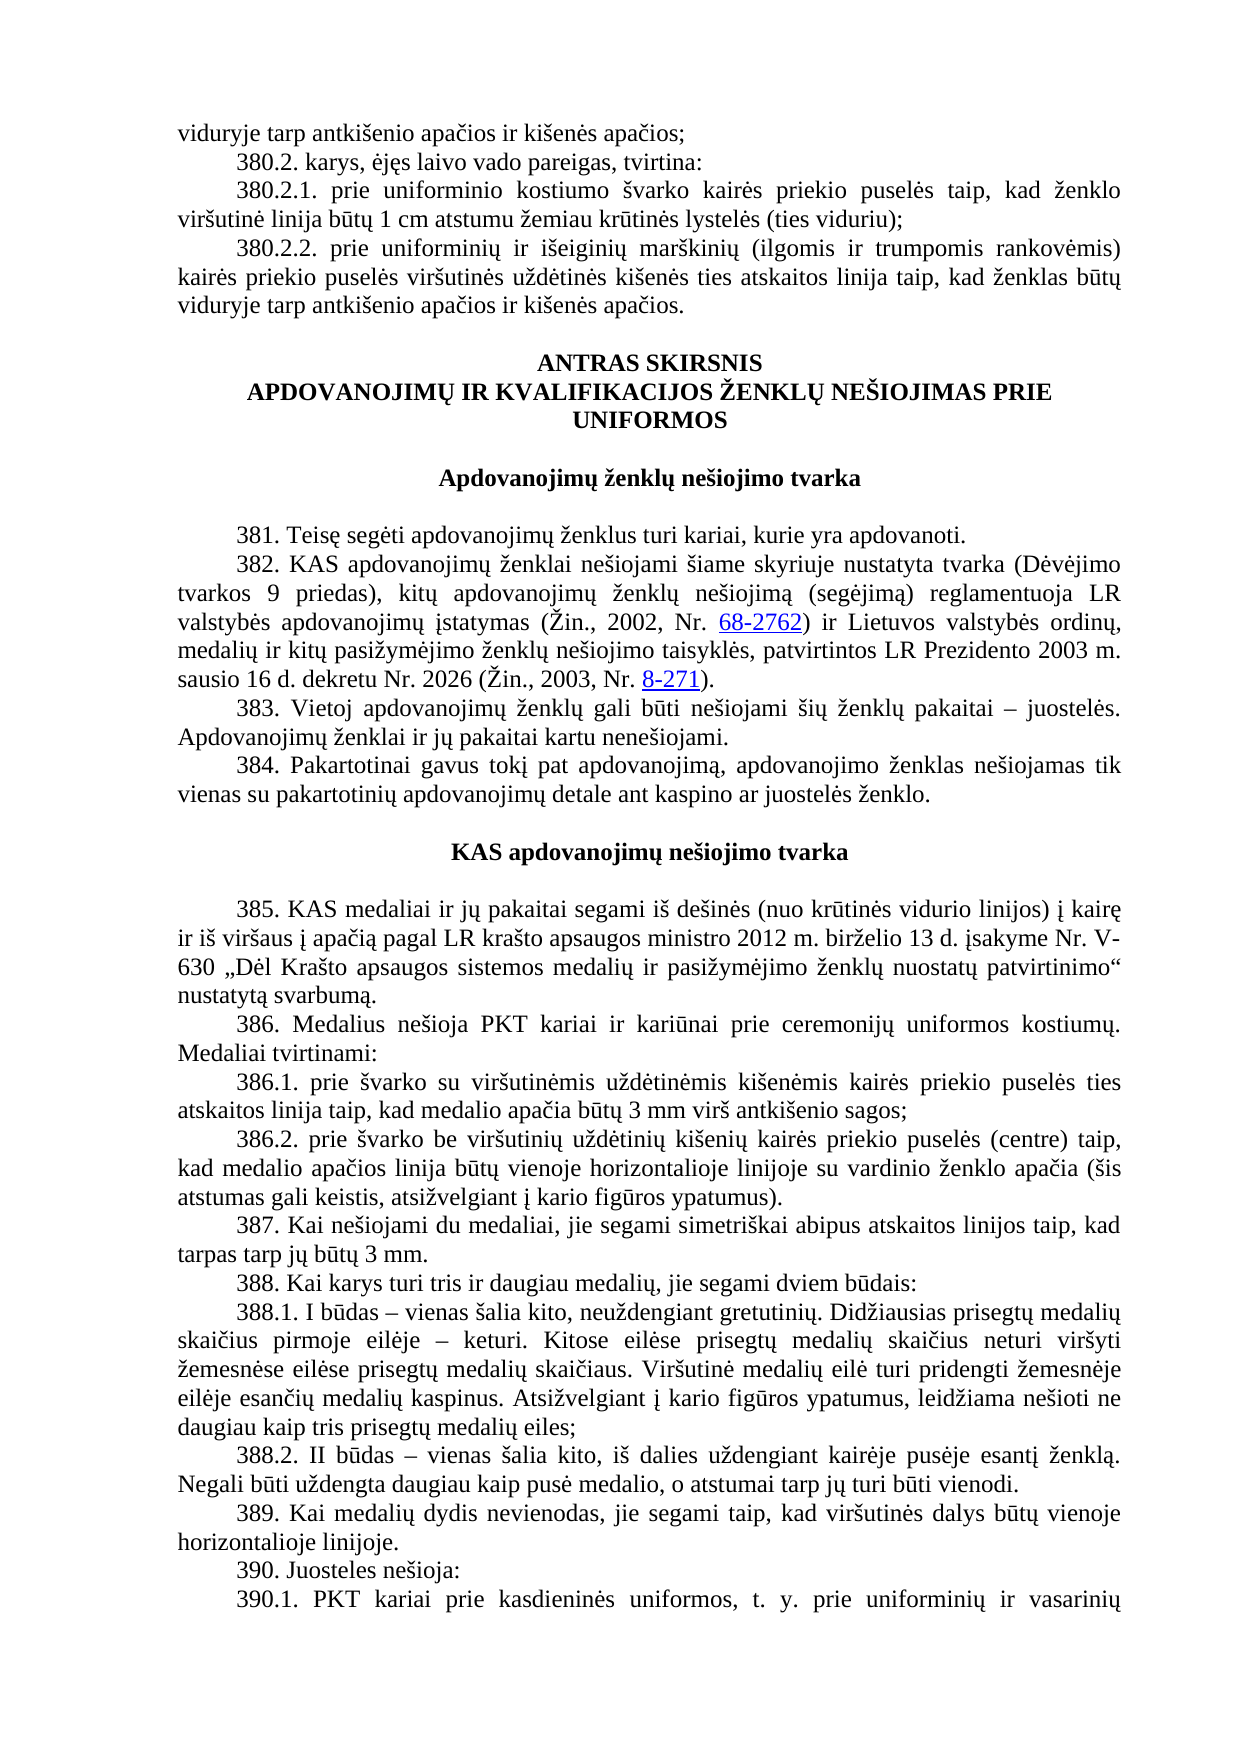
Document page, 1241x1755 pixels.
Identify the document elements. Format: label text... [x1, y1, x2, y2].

text 388.2. II būdas – vienas šalia kito, iš dalies uždengiant kairėje pusėje esantį ženklą. Negali būti uždengta daugiau kaip pusė medalio, o atstumai tarp jų turi būti vienodi. [177, 1441, 1122, 1498]
text 381. Teisę segėti apdovanojimų ženklus turi kariai, kurie yra apdovanoti. [177, 521, 1122, 549]
text 389. Kai medalių dydis nevienodas, jie segami taip, kad viršutinės dalys būtų vienoje horizontalioje linijoje. [177, 1498, 1122, 1556]
text APDOVANOJIMŲ IR KVALIFIKACIJOS ŽENKLŲ NEŠIOJIMAS PRIE UNIFORMOS [177, 377, 1122, 434]
text 386.2. prie švarko be viršutinių uždėtinių kišenių kairės priekio puselės (centre) taip, kad medalio apačios linija būtų vienoje horizontalioje linijoje su vardinio ženklo apačia (šis atstumas gali keistis, atsižvelgiant į kario figūros ypatumus). [177, 1124, 1122, 1211]
text viduryje tarp antkišenio apačios ir kišenės apačios; [177, 118, 1122, 147]
text 387. Kai nešiojami du medaliai, jie segami simetriškai abipus atskaitos linijos taip, kad tarpas tarp jų būtų 3 mm. [177, 1211, 1122, 1268]
text 386. Medalius nešioja PKT kariai ir kariūnai prie ceremonijų uniformos kostiumų. Medaliai tvirtinami: [177, 1009, 1122, 1067]
text 383. Vietoj apdovanojimų ženklų gali būti nešiojami šių ženklų pakaitai – juostelės. Apdovanojimų ženklai ir jų pakaitai kartu nenešiojami. [177, 693, 1122, 751]
text ANTRAS SKIRSNIS [177, 348, 1122, 377]
text 388. Kai karys turi tris ir daugiau medalių, jie segami dviem būdais: [177, 1268, 1122, 1297]
text Apdovanojimų ženklų nešiojimo tvarka [177, 463, 1122, 492]
text 386.1. prie švarko su viršutinėmis uždėtinėmis kišenėmis kairės priekio puselės ties atskaitos linija taip, kad medalio apačia būtų 3 mm virš antkišenio sagos; [177, 1067, 1122, 1124]
text 382. KAS apdovanojimų ženklai nešiojami šiame skyriuje nustatyta tvarka (Dėvėjimo tvarkos 9 priedas), kitų apdovanojimų ženklų nešiojimą (segėjimą) reglamentuoja LR valstybės apdovanojimų įstatymas (Žin., 2002, Nr. 68-2762) ir Lietuvos valstybės ordinų, medalių ir kitų pasižymėjimo ženklų nešiojimo taisyklės, patvirtintos LR Prezidento 2003 m. sausio 16 d. dekretu Nr. 2026 (Žin., 2003, Nr. 8-271). [177, 549, 1122, 693]
text 380.2.2. prie uniforminių ir išeiginių marškinių (ilgomis ir trumpomis rankovėmis) kairės priekio puselės viršutinės uždėtinės kišenės ties atskaitos linija taip, kad ženklas būtų viduryje tarp antkišenio apačios ir kišenės apačios. [177, 233, 1122, 319]
text 380.2. karys, ėjęs laivo vado pareigas, tvirtina: [177, 147, 1122, 176]
text 380.2.1. prie uniforminio kostiumo švarko kairės priekio puselės taip, kad ženklo viršutinė linija būtų 1 cm atstumu žemiau krūtinės lystelės (ties viduriu); [177, 176, 1122, 233]
text 385. KAS medaliai ir jų pakaitai segami iš dešinės (nuo krūtinės vidurio linijos) į kairę ir iš viršaus į apačią pagal LR krašto apsaugos ministro 2012 m. birželio 13 d. įsakyme Nr. V-630 „Dėl Krašto apsaugos sistemos medalių ir pasižymėjimo ženklų nuostatų patvirtinimo“ nustatytą svarbumą. [177, 894, 1122, 1009]
text 388.1. I būdas – vienas šalia kito, neuždengiant gretutinių. Didžiausias prisegtų medalių skaičius pirmoje eilėje – keturi. Kitose eilėse prisegtų medalių skaičius neturi viršyti žemesnėse eilėse prisegtų medalių skaičiaus. Viršutinė medalių eilė turi pridengti žemesnėje eilėje esančių medalių kaspinus. Atsižvelgiant į kario figūros ypatumus, leidžiama nešioti ne daugiau kaip tris prisegtų medalių eiles; [177, 1297, 1122, 1441]
text KAS apdovanojimų nešiojimo tvarka [177, 837, 1122, 866]
text 384. Pakartotinai gavus tokį pat apdovanojimą, apdovanojimo ženklas nešiojamas tik vienas su pakartotinių apdovanojimų detale ant kaspino ar juostelės ženklo. [177, 751, 1122, 808]
text 390. Juosteles nešioja: [177, 1556, 1122, 1584]
text 390.1. PKT kariai prie kasdieninės uniformos, t. y. prie uniforminių ir vasarinių [177, 1584, 1122, 1613]
